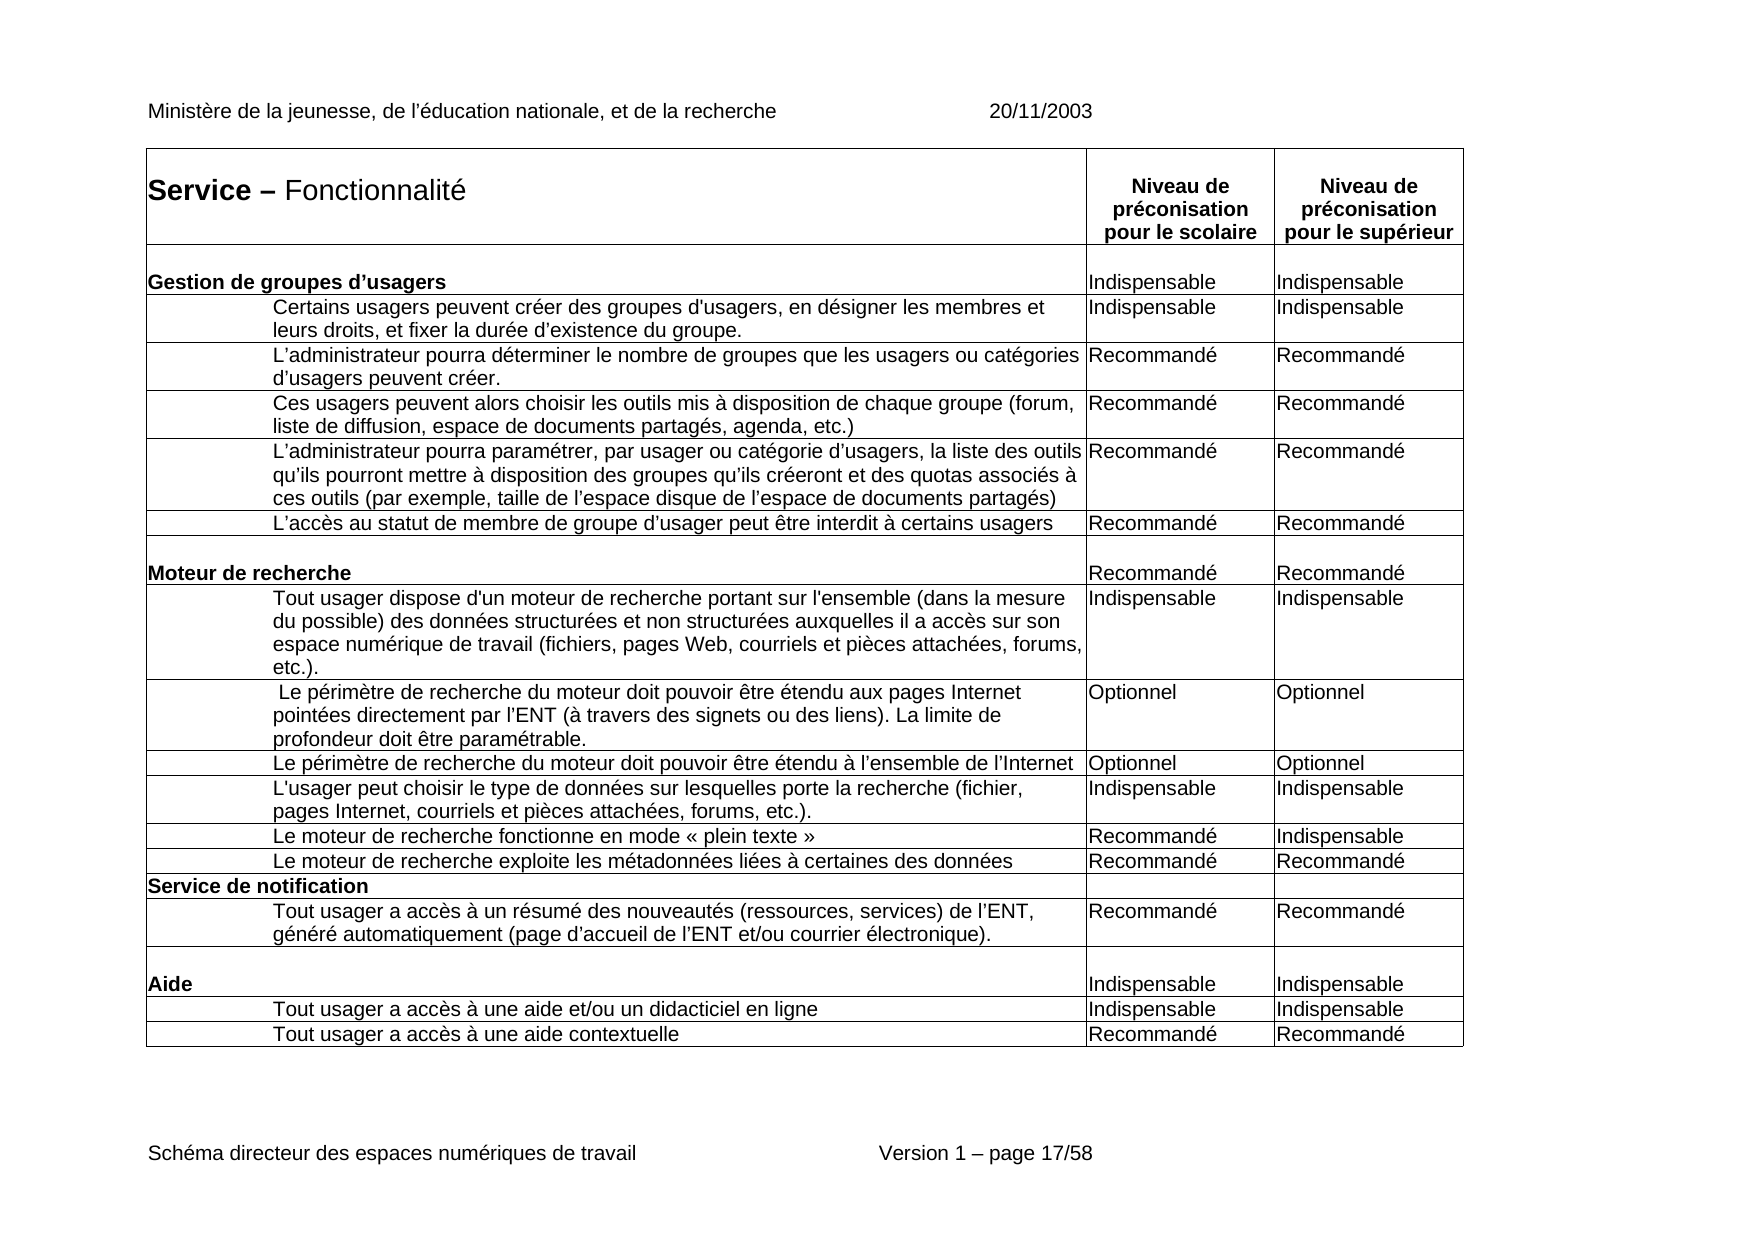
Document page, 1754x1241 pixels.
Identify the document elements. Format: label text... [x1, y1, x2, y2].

table_cell Recommandé [1275, 1022, 1463, 1046]
table_cell Recommandé [1275, 899, 1463, 946]
table_cell [147, 439, 271, 510]
table_cell Aide [147, 947, 1086, 996]
table_cell [147, 295, 271, 342]
table_cell Recommandé [1275, 391, 1463, 438]
table_cell Ces usagers peuvent alors choisir les outils mis à disposition de chaque groupe (forum, liste de diffusion, espace de documents partagés, agenda, etc.) [271, 391, 1086, 438]
table_cell [1275, 874, 1463, 898]
table_cell [1087, 874, 1274, 898]
table_cell Le moteur de recherche fonctionne en mode « plein texte » [271, 824, 1086, 848]
table_cell Recommandé [1087, 824, 1274, 848]
table_cell [147, 899, 271, 946]
table_cell Gestion de groupes d’usagers [147, 245, 1086, 294]
table_cell Indispensable [1275, 947, 1463, 996]
table_cell Le périmètre de recherche du moteur doit pouvoir être étendu à l’ensemble de l’Internet [271, 751, 1086, 775]
table_cell Indispensable [1275, 245, 1463, 294]
table_cell Recommandé [1087, 1022, 1274, 1046]
table_cell Recommandé [1087, 511, 1274, 535]
table_cell Indispensable [1275, 295, 1463, 342]
table_cell Indispensable [1087, 245, 1274, 294]
table_cell Indispensable [1087, 295, 1274, 342]
table_cell L’administrateur pourra paramétrer, par usager ou catégorie d’usagers, la liste des outils qu’ils pourront mettre à disposition des groupes qu’ils créeront et des quotas associés à ces outils (par exemple, taille de l’espace disque de l’espace de documents partagés) [271, 439, 1086, 510]
table_cell Recommandé [1275, 439, 1463, 510]
table_cell Indispensable [1275, 585, 1463, 679]
table_cell L'usager peut choisir le type de données sur lesquelles porte la recherche (fichier, pages Internet, courriels et pièces attachées, forums, etc.). [271, 776, 1086, 823]
table_cell [147, 391, 271, 438]
table_header Niveau de préconisation pour le scolaire [1087, 149, 1274, 244]
table_cell Optionnel [1275, 680, 1463, 750]
table_cell Le périmètre de recherche du moteur doit pouvoir être étendu aux pages Internet pointées directement par l’ENT (à travers des signets ou des liens). La limite de profondeur doit être paramétrable. [271, 680, 1086, 750]
table_cell [147, 997, 271, 1021]
table_cell Recommandé [1087, 899, 1274, 946]
table_cell Optionnel [1087, 751, 1274, 775]
table_cell L’administrateur pourra déterminer le nombre de groupes que les usagers ou catégories d’usagers peuvent créer. [271, 343, 1086, 390]
table_cell Indispensable [1275, 997, 1463, 1021]
table_cell Moteur de recherche [147, 536, 1086, 584]
table_cell Recommandé [1087, 849, 1274, 873]
table_cell L’accès au statut de membre de groupe d’usager peut être interdit à certains usagers [271, 511, 1086, 535]
table_cell [147, 849, 271, 873]
table_header Niveau de préconisation pour le supérieur [1275, 149, 1463, 244]
table_cell Indispensable [1275, 824, 1463, 848]
table_cell [147, 1022, 271, 1046]
table_cell Tout usager a accès à une aide et/ou un didacticiel en ligne [271, 997, 1086, 1021]
table_cell Tout usager dispose d'un moteur de recherche portant sur l'ensemble (dans la mesure du possible) des données structurées et non structurées auxquelles il a accès sur son espace numérique de travail (fichiers, pages Web, courriels et pièces attachées, forums, etc.). [271, 585, 1086, 679]
table_cell Recommandé [1275, 343, 1463, 390]
table_cell [147, 343, 271, 390]
table_cell Tout usager a accès à un résumé des nouveautés (ressources, services) de l’ENT, généré automatiquement (page d’accueil de l’ENT et/ou courrier électronique). [271, 899, 1086, 946]
table_cell Optionnel [1275, 751, 1463, 775]
table_cell Recommandé [1087, 439, 1274, 510]
table_cell [147, 511, 271, 535]
table_cell [147, 585, 271, 679]
table_cell Optionnel [1087, 680, 1274, 750]
table_cell Recommandé [1087, 391, 1274, 438]
table_cell [147, 776, 271, 823]
table_cell Recommandé [1275, 849, 1463, 873]
table_cell [147, 751, 271, 775]
table_cell Recommandé [1087, 343, 1274, 390]
table_cell Recommandé [1275, 536, 1463, 584]
table_cell Recommandé [1275, 511, 1463, 535]
table_cell Certains usagers peuvent créer des groupes d'usagers, en désigner les membres et leurs droits, et fixer la durée d’existence du groupe. [271, 295, 1086, 342]
table_cell Indispensable [1275, 776, 1463, 823]
table_header Service – Fonctionnalité [147, 149, 1086, 244]
table_cell Tout usager a accès à une aide contextuelle [271, 1022, 1086, 1046]
table_cell Indispensable [1087, 585, 1274, 679]
table_cell [147, 680, 271, 750]
table_cell Indispensable [1087, 776, 1274, 823]
table_cell Service de notification [147, 874, 1086, 898]
table_cell [147, 824, 271, 848]
table_cell Recommandé [1087, 536, 1274, 584]
table_cell Le moteur de recherche exploite les métadonnées liées à certaines des données [271, 849, 1086, 873]
table_cell Indispensable [1087, 997, 1274, 1021]
table_cell Indispensable [1087, 947, 1274, 996]
